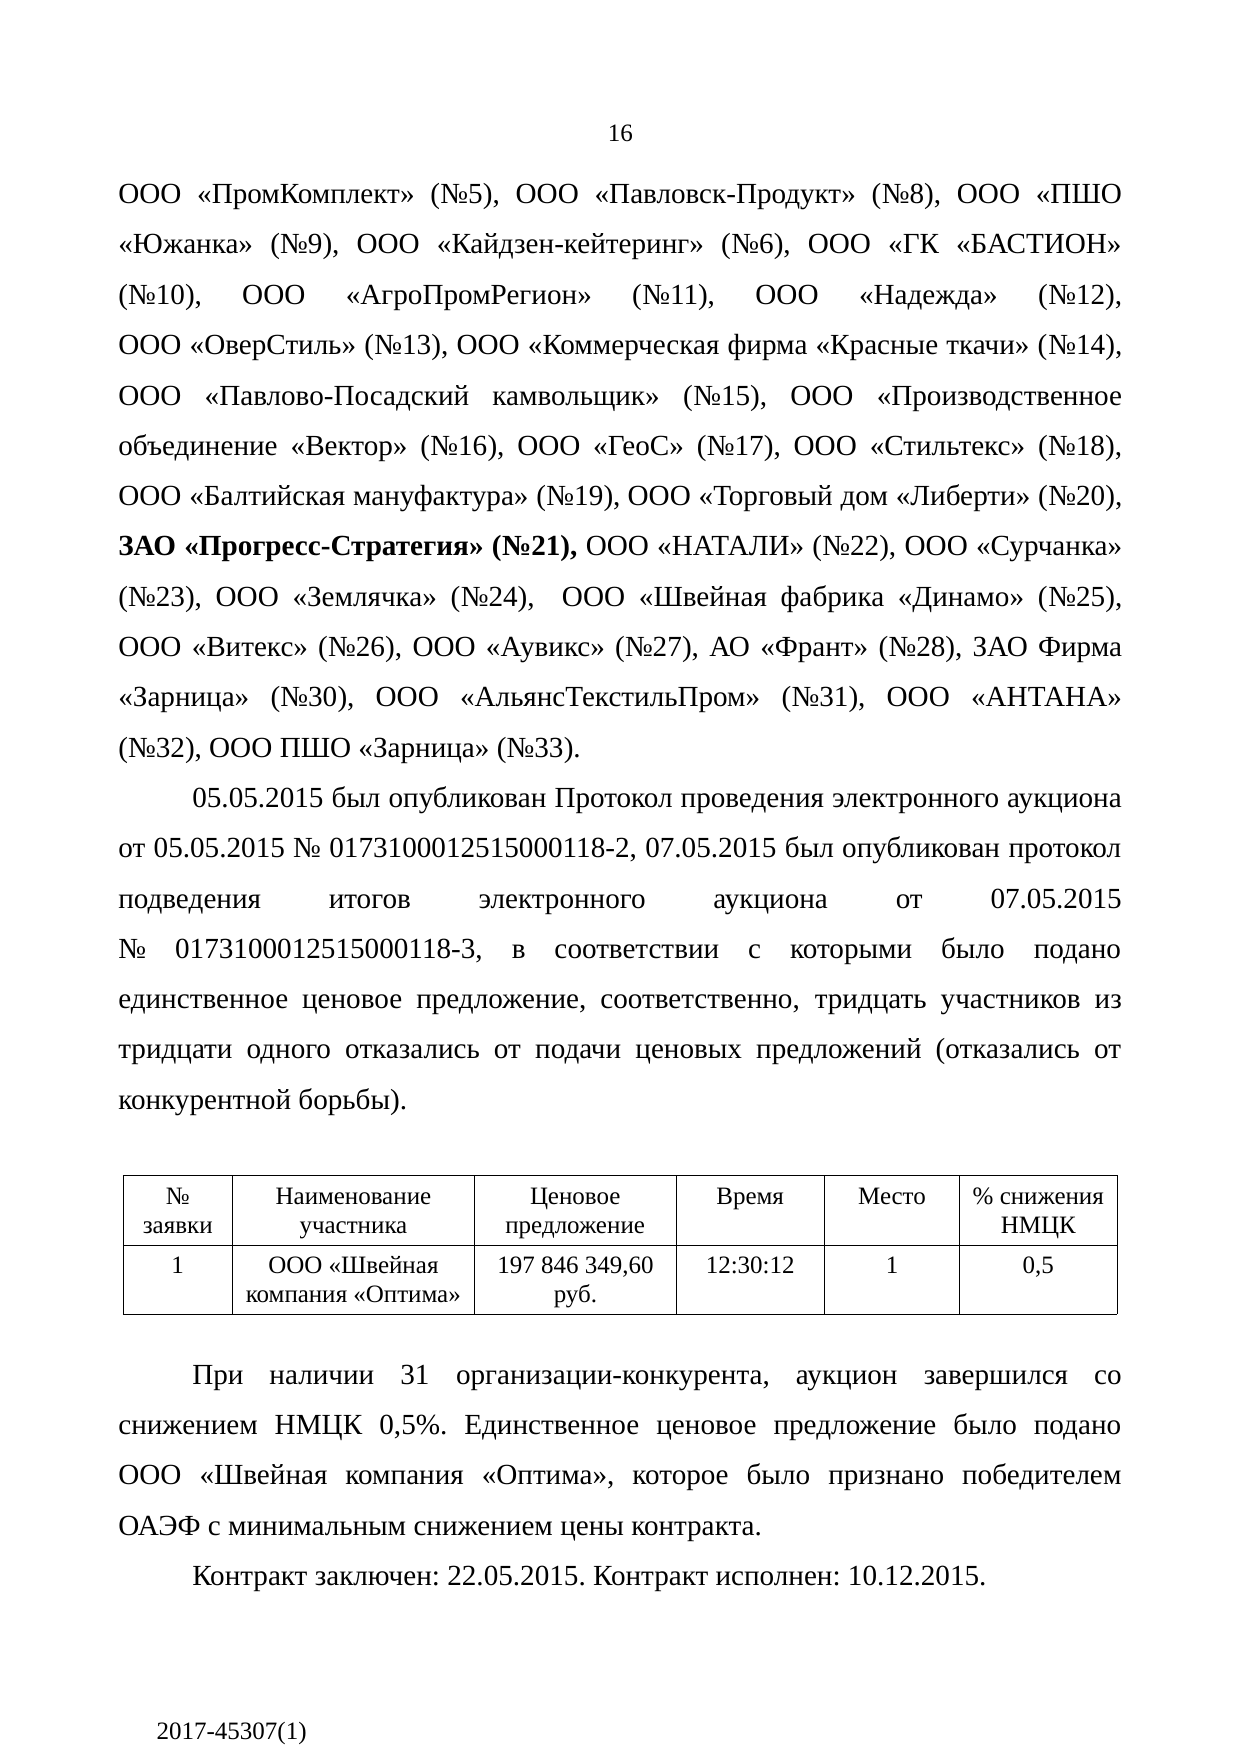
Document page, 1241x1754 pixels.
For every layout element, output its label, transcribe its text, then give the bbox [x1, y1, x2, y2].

table_cell 1 [124, 1246, 232, 1313]
table_header Ценовое предложение [475, 1176, 676, 1244]
table_header № заявки [124, 1176, 232, 1244]
table_cell 0,5 [960, 1246, 1117, 1313]
table_header % снижения НМЦК [960, 1176, 1117, 1244]
text Контракт заключен: 22.05.2015. Контракт исполнен: 10.12.2015. [118, 1558, 1122, 1592]
table_header Место [825, 1176, 959, 1244]
table_header Время [677, 1176, 824, 1244]
table_cell 197 846 349,60 руб. [475, 1246, 676, 1313]
table_cell ООО «Швейная компания «Оптима» [233, 1246, 474, 1313]
table_cell 1 [825, 1246, 959, 1313]
text При наличии 31 организации-конкурента, аукцион завершился со снижением НМЦК 0,5%. Единственное ценовое предложение было подано ООО «Швейная компания «Оптима», которое было признано победителем ОАЭФ с минимальным снижением цены контракта. [118, 1357, 1122, 1541]
table_cell 12:30:12 [677, 1246, 824, 1313]
text 05.05.2015 был опубликован Протокол проведения электронного аукциона от 05.05.2015 № 0173100012515000118-2, 07.05.2015 был опубликован протокол подведения итогов электронного аукциона от 07.05.2015 № 0173100012515000118-3, в соответствии с которыми было подано единственное ценовое предложение, соответственно, тридцать участников из тридцати одного отказались от подачи ценовых предложений (отказались от конкурентной борьбы). [118, 780, 1122, 1116]
table_header Наименование участника [233, 1176, 474, 1244]
text ООО «ПромКомплект» (№5), ООО «Павловск-Продукт» (№8), ООО «ПШО «Южанка» (№9), ООО «Кайдзен-кейтеринг» (№6), ООО «ГК «БАСТИОН» (№10), ООО «АгроПромРегион» (№11), ООО «Надежда» (№12), ООО «ОверСтиль» (№13), ООО «Коммерческая фирма «Красные ткачи» (№14), ООО «Павлово-Посадский камвольщик» (№15), ООО «Производственное объединение «Вектор» (№16), ООО «ГеоС» (№17), ООО «Стильтекс» (№18), ООО «Балтийская мануфактура» (№19), ООО «Торговый дом «Либерти» (№20), ЗАО «Прогресс-Стратегия» (№21), ООО «НАТАЛИ» (№22), ООО «Сурчанка» (№23), ООО «Землячка» (№24), ООО «Швейная фабрика «Динамо» (№25), ООО «Витекс» (№26), ООО «Аувикс» (№27), АО «Франт» (№28), ЗАО Фирма «Зарница» (№30), ООО «АльянсТекстильПром» (№31), ООО «АНТАНА» (№32), ООО ПШО «Зарница» (№33). [118, 176, 1122, 763]
